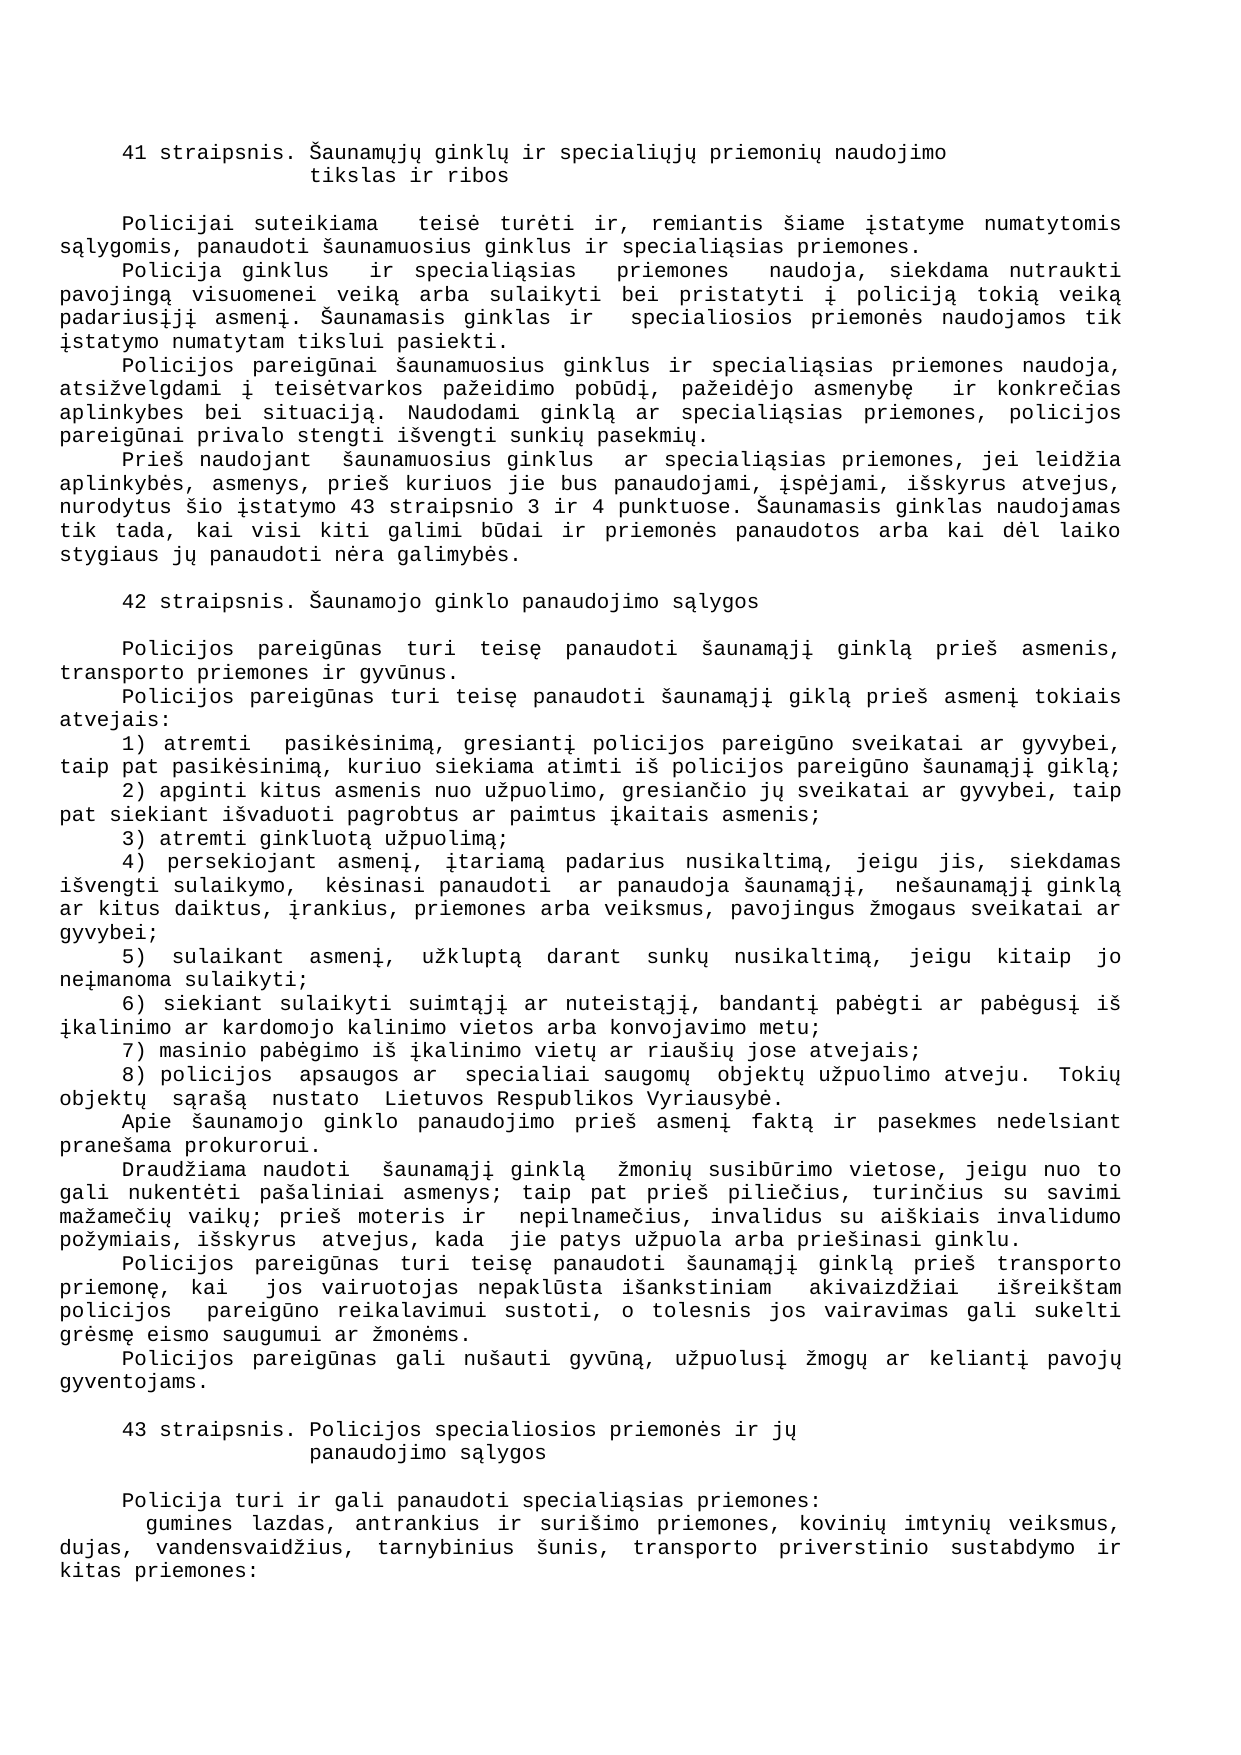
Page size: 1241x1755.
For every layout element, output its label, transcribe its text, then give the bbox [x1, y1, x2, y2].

text Policijos pareigūnas gali nušauti gyvūną, užpuolusį žmogų ar keliantį pavojų gyventojams. [59, 1348, 1122, 1395]
text Draudžiama naudoti šaunamąjį ginklą žmonių susibūrimo vietose, jeigu nuo to gali nukentėti pašaliniai asmenys; taip pat prieš piliečius, turinčius su savimi mažamečių vaikų; prieš moteris ir nepilnamečius, invalidus su aiškiais invalidumo požymiais, išskyrus atvejus, kada jie patys užpuola arba priešinasi ginklu. [59, 1158, 1122, 1253]
text 5) sulaikant asmenį, užkluptą darant sunkų nusikaltimą, jeigu kitaip jo neįmanoma sulaikyti; [59, 946, 1122, 993]
text Policijos pareigūnai šaunamuosius ginklus ir specialiąsias priemones naudoja, atsižvelgdami į teisėtvarkos pažeidimo pobūdį, pažeidėjo asmenybę ir konkrečias aplinkybes bei situaciją. Naudodami ginklą ar specialiąsias priemones, policijos pareigūnai privalo stengti išvengti sunkių pasekmių. [59, 354, 1122, 449]
text 8) policijos apsaugos ar specialiai saugomų objektų užpuolimo atveju. Tokių objektų sąrašą nustato Lietuvos Respublikos Vyriausybė. [59, 1064, 1122, 1111]
text Policijos pareigūnas turi teisę panaudoti šaunamąjį ginklą prieš transporto priemonę, kai jos vairuotojas nepaklūsta išankstiniam akivaizdžiai išreikštam policijos pareigūno reikalavimui sustoti, o tolesnis jos vairavimas gali sukelti grėsmę eismo saugumui ar žmonėms. [59, 1253, 1122, 1348]
text Policija ginklus ir specialiąsias priemones naudoja, siekdama nutraukti pavojingą visuomenei veiką arba sulaikyti bei pristatyti į policiją tokią veiką padariusįjį asmenį. Šaunamasis ginklas ir specialiosios priemonės naudojamos tik įstatymo numatytam tikslui pasiekti. [59, 260, 1122, 354]
text gumines lazdas, antrankius ir surišimo priemones, kovinių imtynių veiksmus, dujas, vandensvaidžius, tarnybinius šunis, transporto priverstinio sustabdymo ir kitas priemones: [59, 1513, 1122, 1584]
text 4) persekiojant asmenį, įtariamą padarius nusikaltimą, jeigu jis, siekdamas išvengti sulaikymo, kėsinasi panaudoti ar panaudoja šaunamąjį, nešaunamąjį ginklą ar kitus daiktus, įrankius, priemones arba veiksmus, pavojingus žmogaus sveikatai ar gyvybei; [59, 851, 1122, 946]
text Apie šaunamojo ginklo panaudojimo prieš asmenį faktą ir pasekmes nedelsiant pranešama prokurorui. [59, 1111, 1122, 1158]
text Policija turi ir gali panaudoti specialiąsias priemones: [59, 1489, 1122, 1513]
text Policijos pareigūnas turi teisę panaudoti šaunamąjį giklą prieš asmenį tokiais atvejais: [59, 686, 1122, 733]
text tikslas ir ribos [59, 165, 1122, 189]
text 7) masinio pabėgimo iš įkalinimo vietų ar riaušių jose atvejais; [59, 1040, 1122, 1064]
text 6) siekiant sulaikyti suimtąjį ar nuteistąjį, bandantį pabėgti ar pabėgusį iš įkalinimo ar kardomojo kalinimo vietos arba konvojavimo metu; [59, 993, 1122, 1040]
text 41 straipsnis. Šaunamųjų ginklų ir specialiųjų priemonių naudojimo [59, 142, 1122, 165]
text 42 straipsnis. Šaunamojo ginklo panaudojimo sąlygos [59, 591, 1122, 615]
text Policijos pareigūnas turi teisę panaudoti šaunamąjį ginklą prieš asmenis, transporto priemones ir gyvūnus. [59, 638, 1122, 686]
text 3) atremti ginkluotą užpuolimą; [59, 827, 1122, 851]
text Prieš naudojant šaunamuosius ginklus ar specialiąsias priemones, jei leidžia aplinkybės, asmenys, prieš kuriuos jie bus panaudojami, įspėjami, išskyrus atvejus, nurodytus šio įstatymo 43 straipsnio 3 ir 4 punktuose. Šaunamasis ginklas naudojamas tik tada, kai visi kiti galimi būdai ir priemonės panaudotos arba kai dėl laiko stygiaus jų panaudoti nėra galimybės. [59, 449, 1122, 567]
text 43 straipsnis. Policijos specialiosios priemonės ir jų [59, 1419, 1122, 1442]
text Policijai suteikiama teisė turėti ir, remiantis šiame įstatyme numatytomis sąlygomis, panaudoti šaunamuosius ginklus ir specialiąsias priemones. [59, 213, 1122, 260]
text 2) apginti kitus asmenis nuo užpuolimo, gresiančio jų sveikatai ar gyvybei, taip pat siekiant išvaduoti pagrobtus ar paimtus įkaitais asmenis; [59, 780, 1122, 827]
text panaudojimo sąlygos [59, 1442, 1122, 1466]
text 1) atremti pasikėsinimą, gresiantį policijos pareigūno sveikatai ar gyvybei, taip pat pasikėsinimą, kuriuo siekiama atimti iš policijos pareigūno šaunamąjį giklą; [59, 733, 1122, 780]
